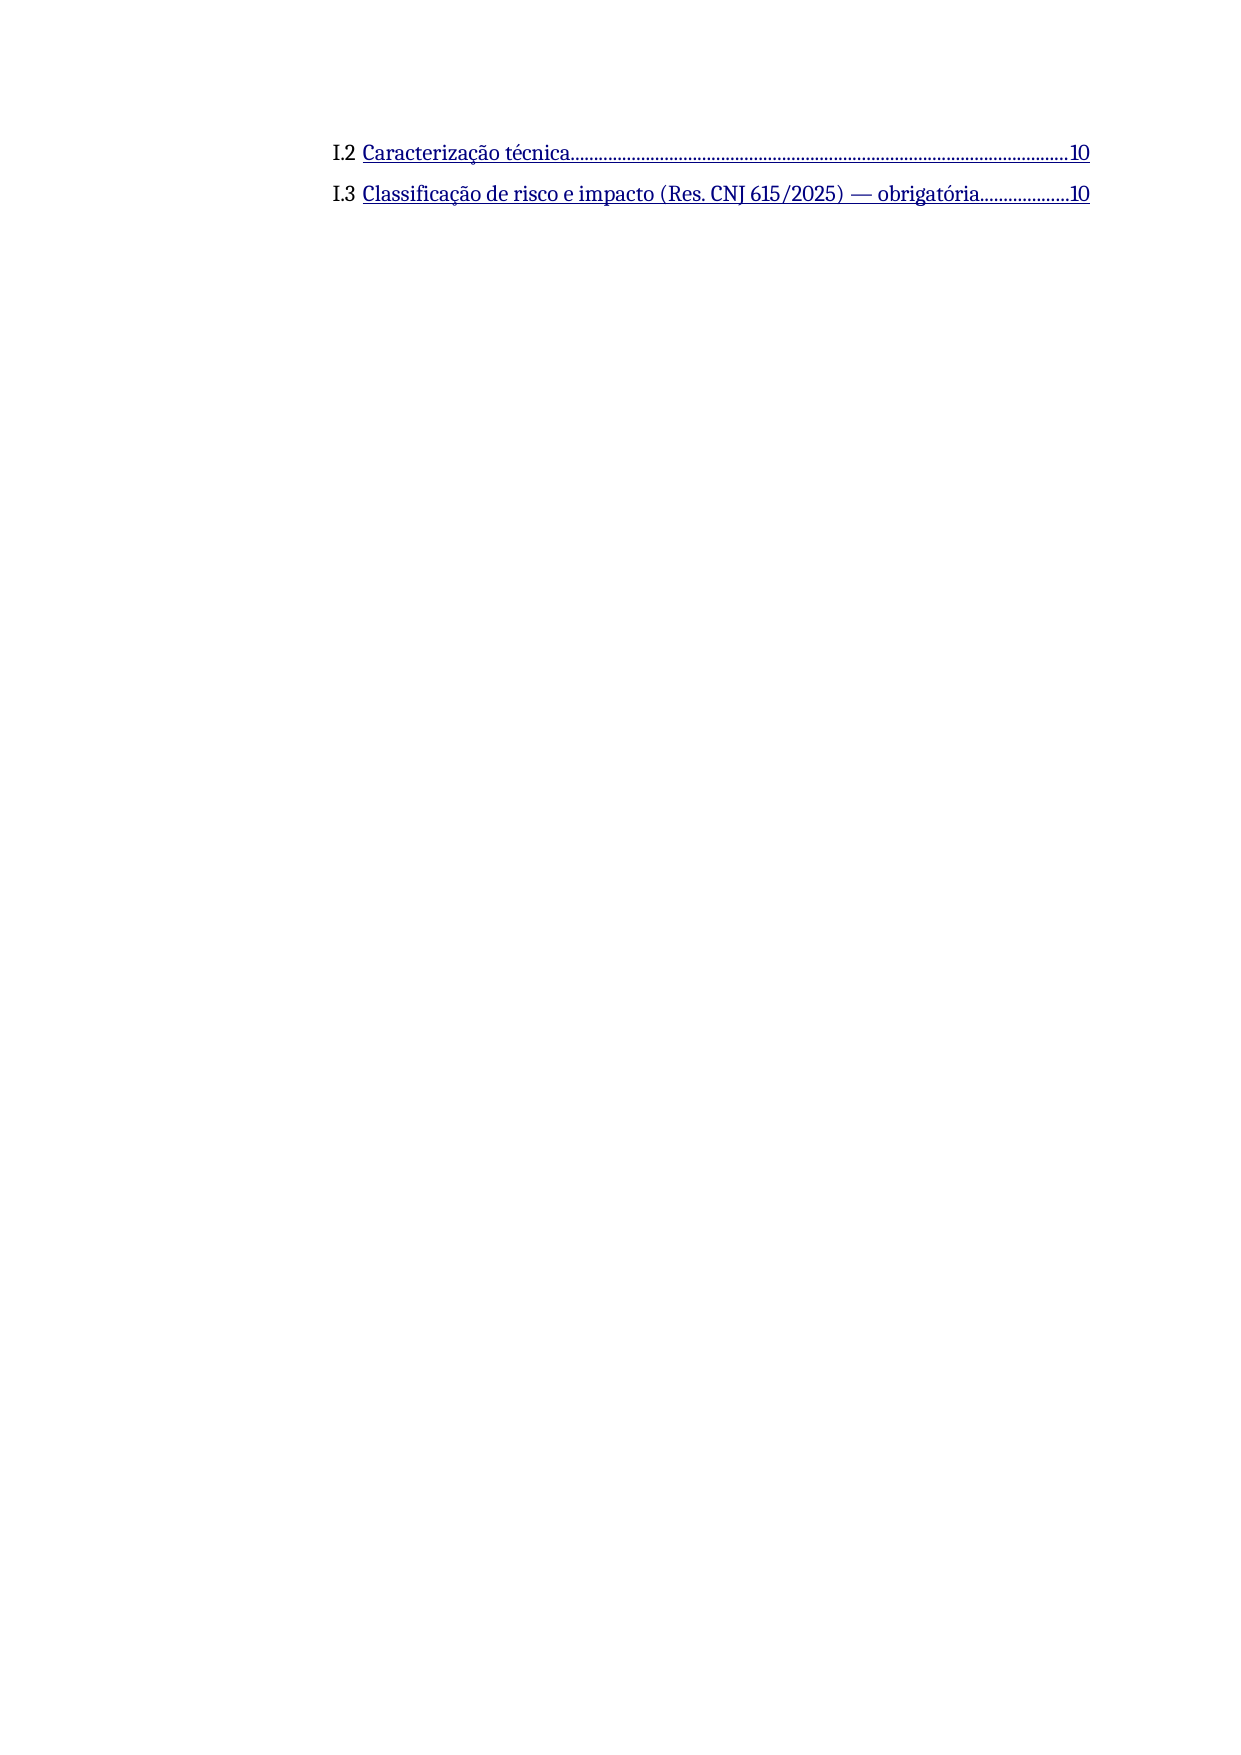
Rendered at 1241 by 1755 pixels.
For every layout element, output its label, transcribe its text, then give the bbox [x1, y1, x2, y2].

list Classificação de risco e impacto (Res. CNJ 615/2025) — obrigatória 10 [332, 180, 1182, 207]
list Caracterização técnica 10 [332, 139, 1182, 166]
